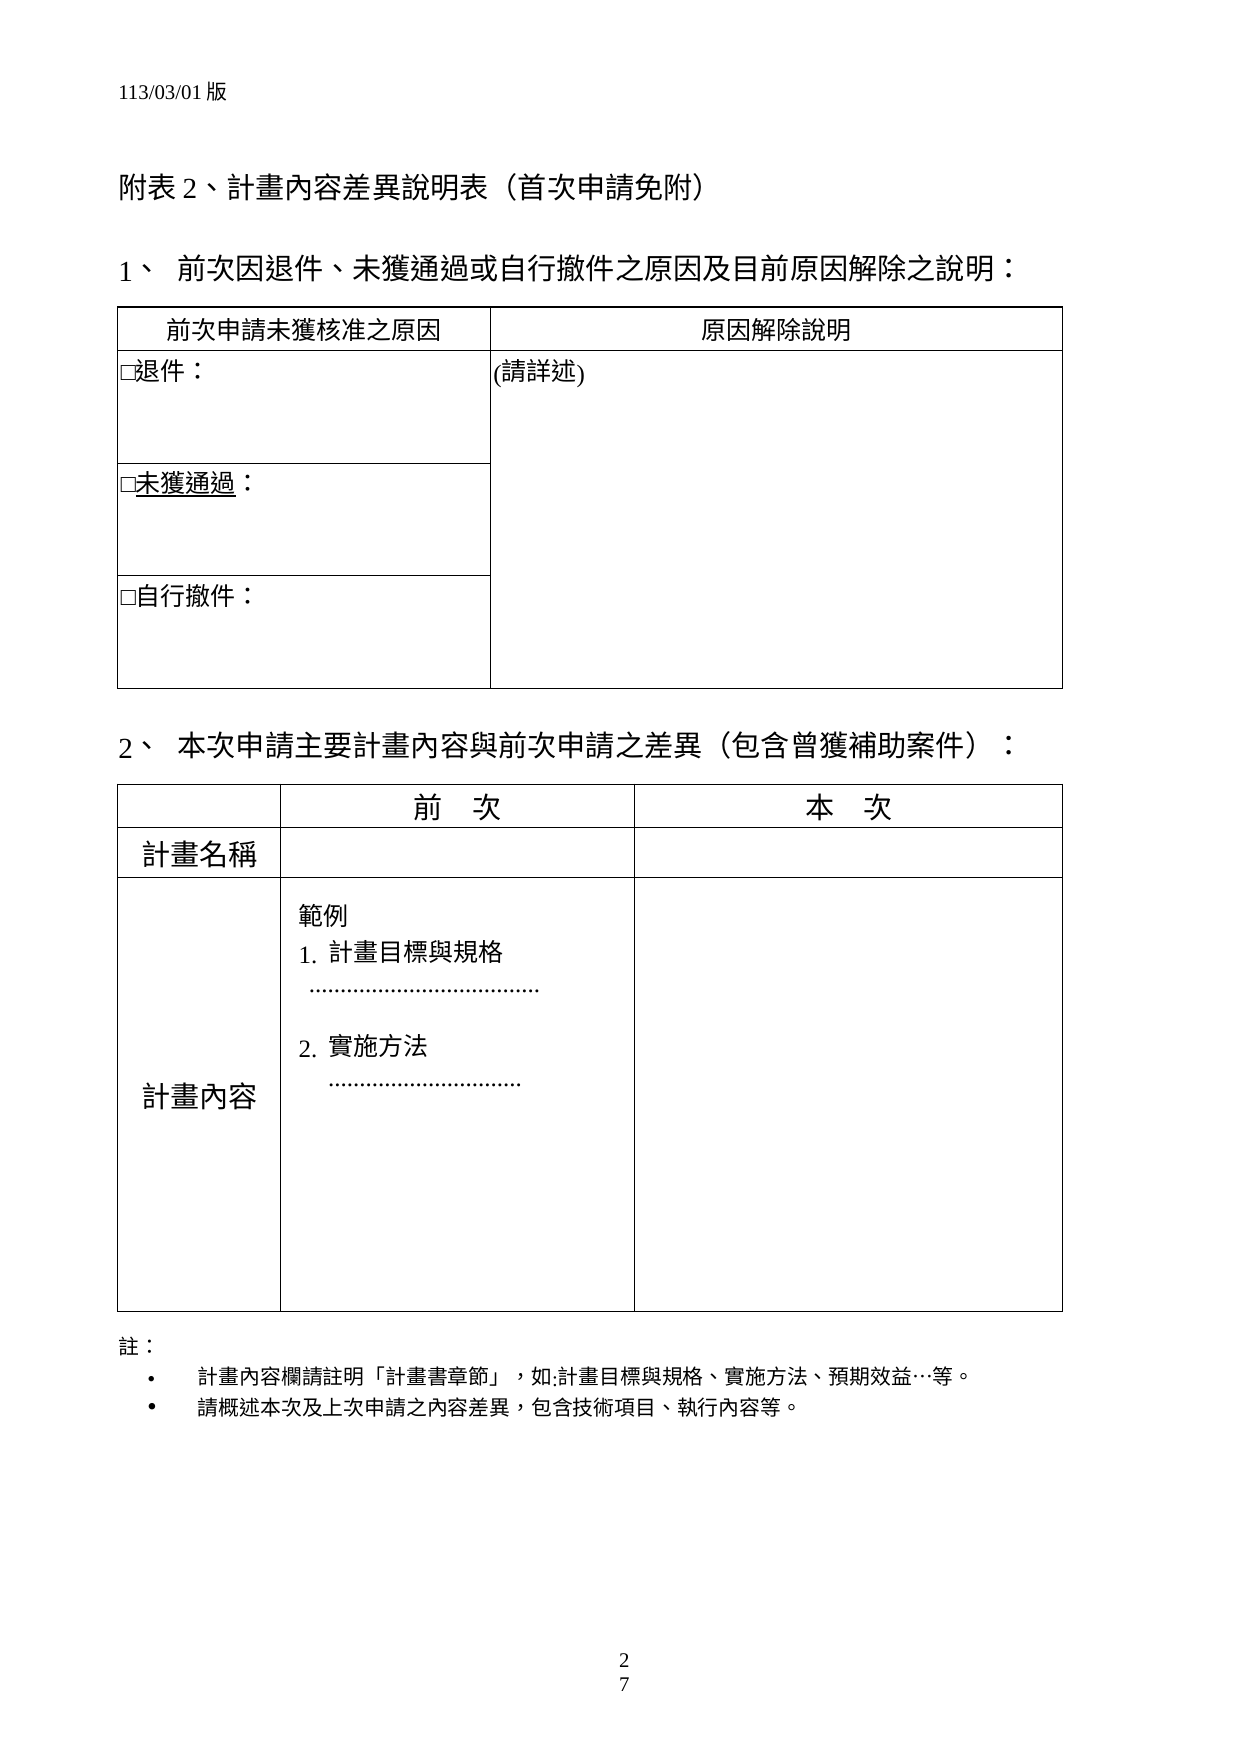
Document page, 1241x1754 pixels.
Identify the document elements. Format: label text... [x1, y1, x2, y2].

text 附表2、計畫內容差異說明表（首次申請免附） [118, 165, 1122, 207]
list 本次申請主要計畫內容與前次申請之差異（包含曾獲補助案件）： [118, 722, 1122, 765]
table_header 本 次 [635, 785, 1062, 827]
table_cell □自行撤件： [118, 576, 490, 688]
table_cell 計畫內容 [118, 878, 280, 1311]
list 請概述本次及上次申請之內容差異，包含技術項目、執行內容等。 [148, 1391, 1163, 1421]
table_cell □未獲通過： [118, 464, 490, 575]
table_cell [281, 828, 634, 877]
table_cell [635, 878, 1062, 1311]
table_cell □退件： [118, 351, 490, 463]
table_header [118, 785, 280, 827]
table_header 原因解除說明 [491, 308, 1062, 350]
table_cell 範例 計畫目標與規格 ..................................... 實施方法 ............................... [281, 878, 634, 1311]
table_header 前 次 [281, 785, 634, 827]
table_cell (請詳述) [491, 351, 1062, 688]
table_header 前次申請未獲核准之原因 [118, 308, 490, 350]
text 註： [118, 1330, 1163, 1361]
list 前次因退件、未獲通過或自行撤件之原因及目前原因解除之說明： [118, 245, 1122, 288]
list 計畫內容欄請註明「計畫書章節」，如:計畫目標與規格、實施方法、預期效益…等。 [148, 1361, 1163, 1391]
table_cell [635, 828, 1062, 877]
table_cell 計畫名稱 [118, 828, 280, 877]
